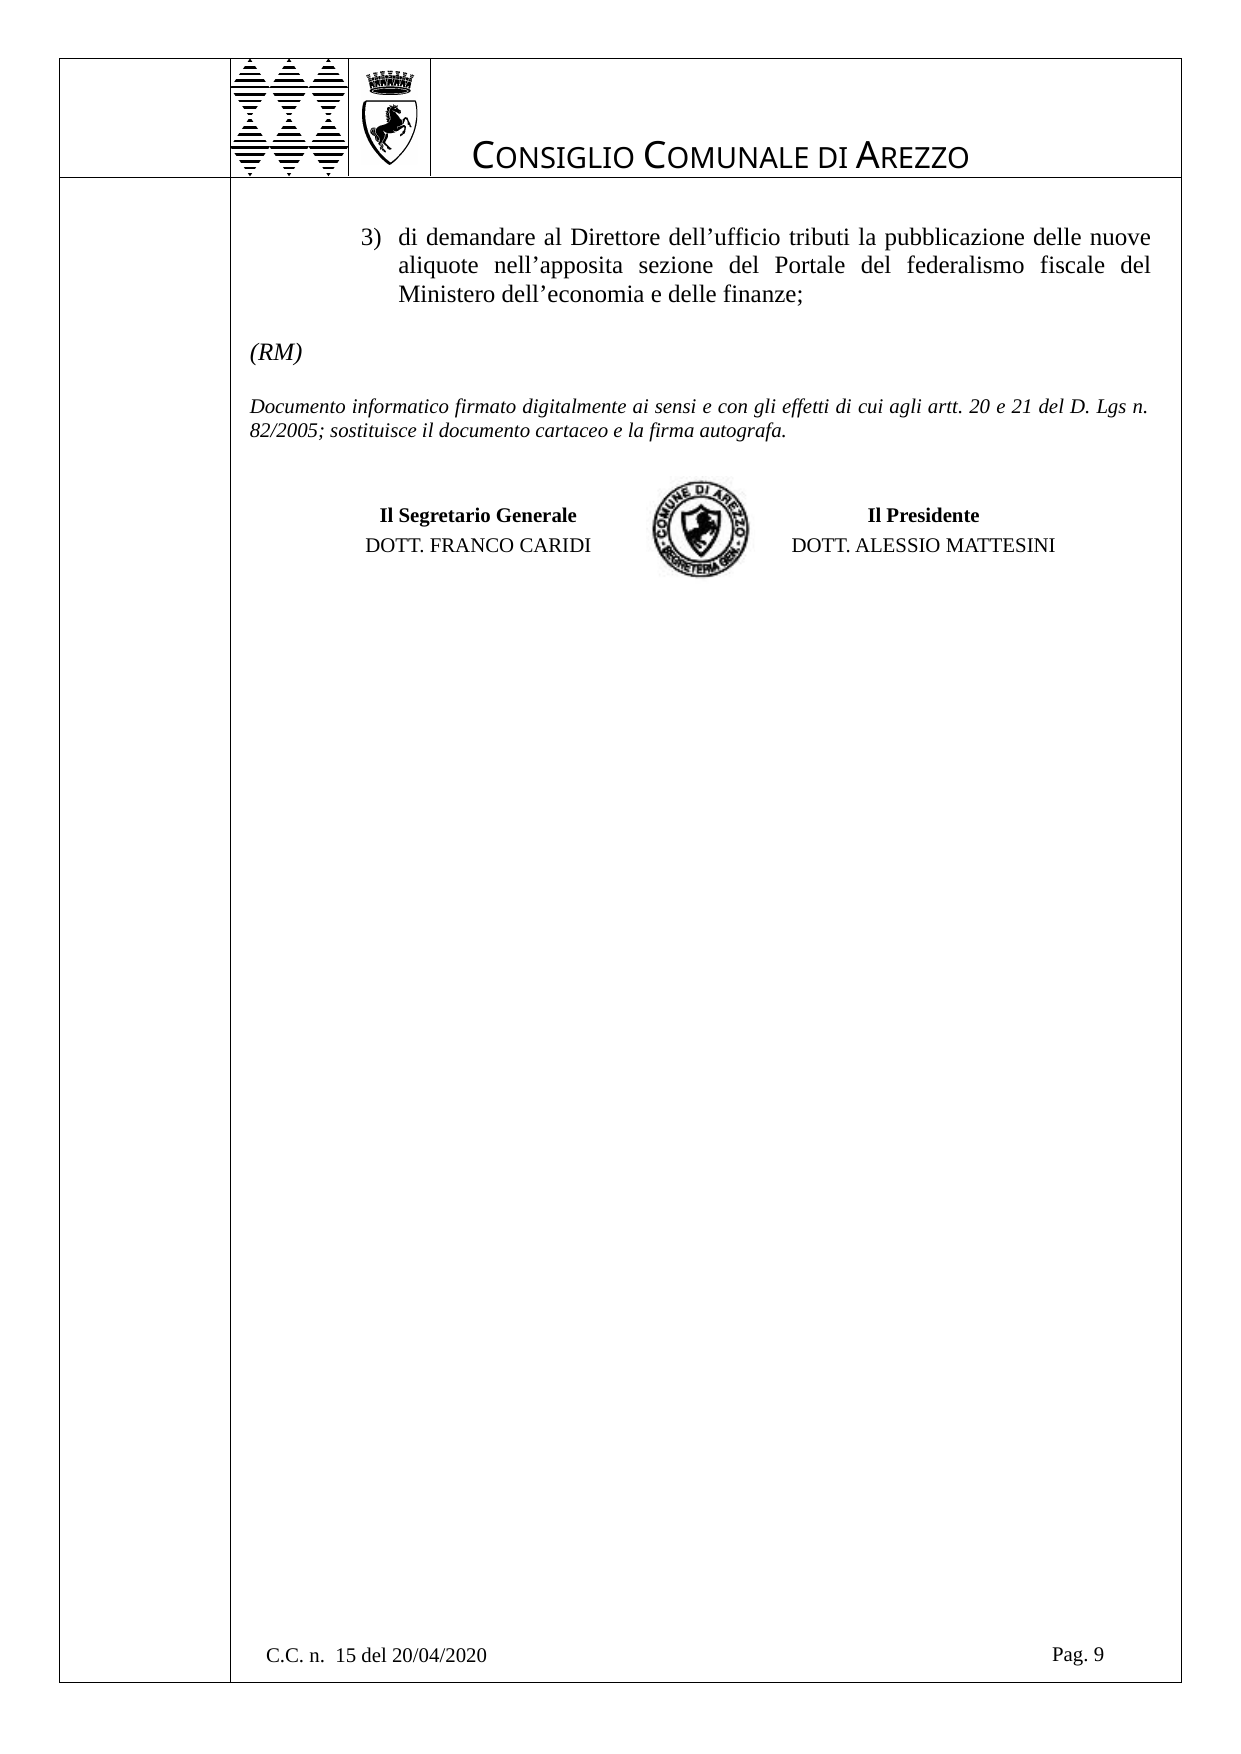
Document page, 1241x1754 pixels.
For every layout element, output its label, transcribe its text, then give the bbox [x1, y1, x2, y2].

table_header [636, 471, 766, 584]
picture [361, 70, 418, 165]
text (RM) [249, 337, 1152, 365]
picture [646, 476, 756, 585]
table_header Il Segretario Generale DOTT. FRANCO CARIDI [320, 471, 636, 619]
list di demandare al Direttore dell’ufficio tributi la pubblicazione delle nuove aliquote nell’apposita sezione del Portale del federalismo fiscale del Ministero dell’economia e delle finanze; [361, 222, 1152, 308]
text Documento informatico firmato digitalmente ai sensi e con gli effetti di cui agli artt. 20 e 21 del D. Lgs n. 82/2005; sostituisce il documento cartaceo e la firma autografa. [249, 394, 1152, 442]
table_header Il Presidente DOTT. ALESSIO MATTESINI [766, 471, 1081, 619]
table_header [636, 585, 766, 619]
